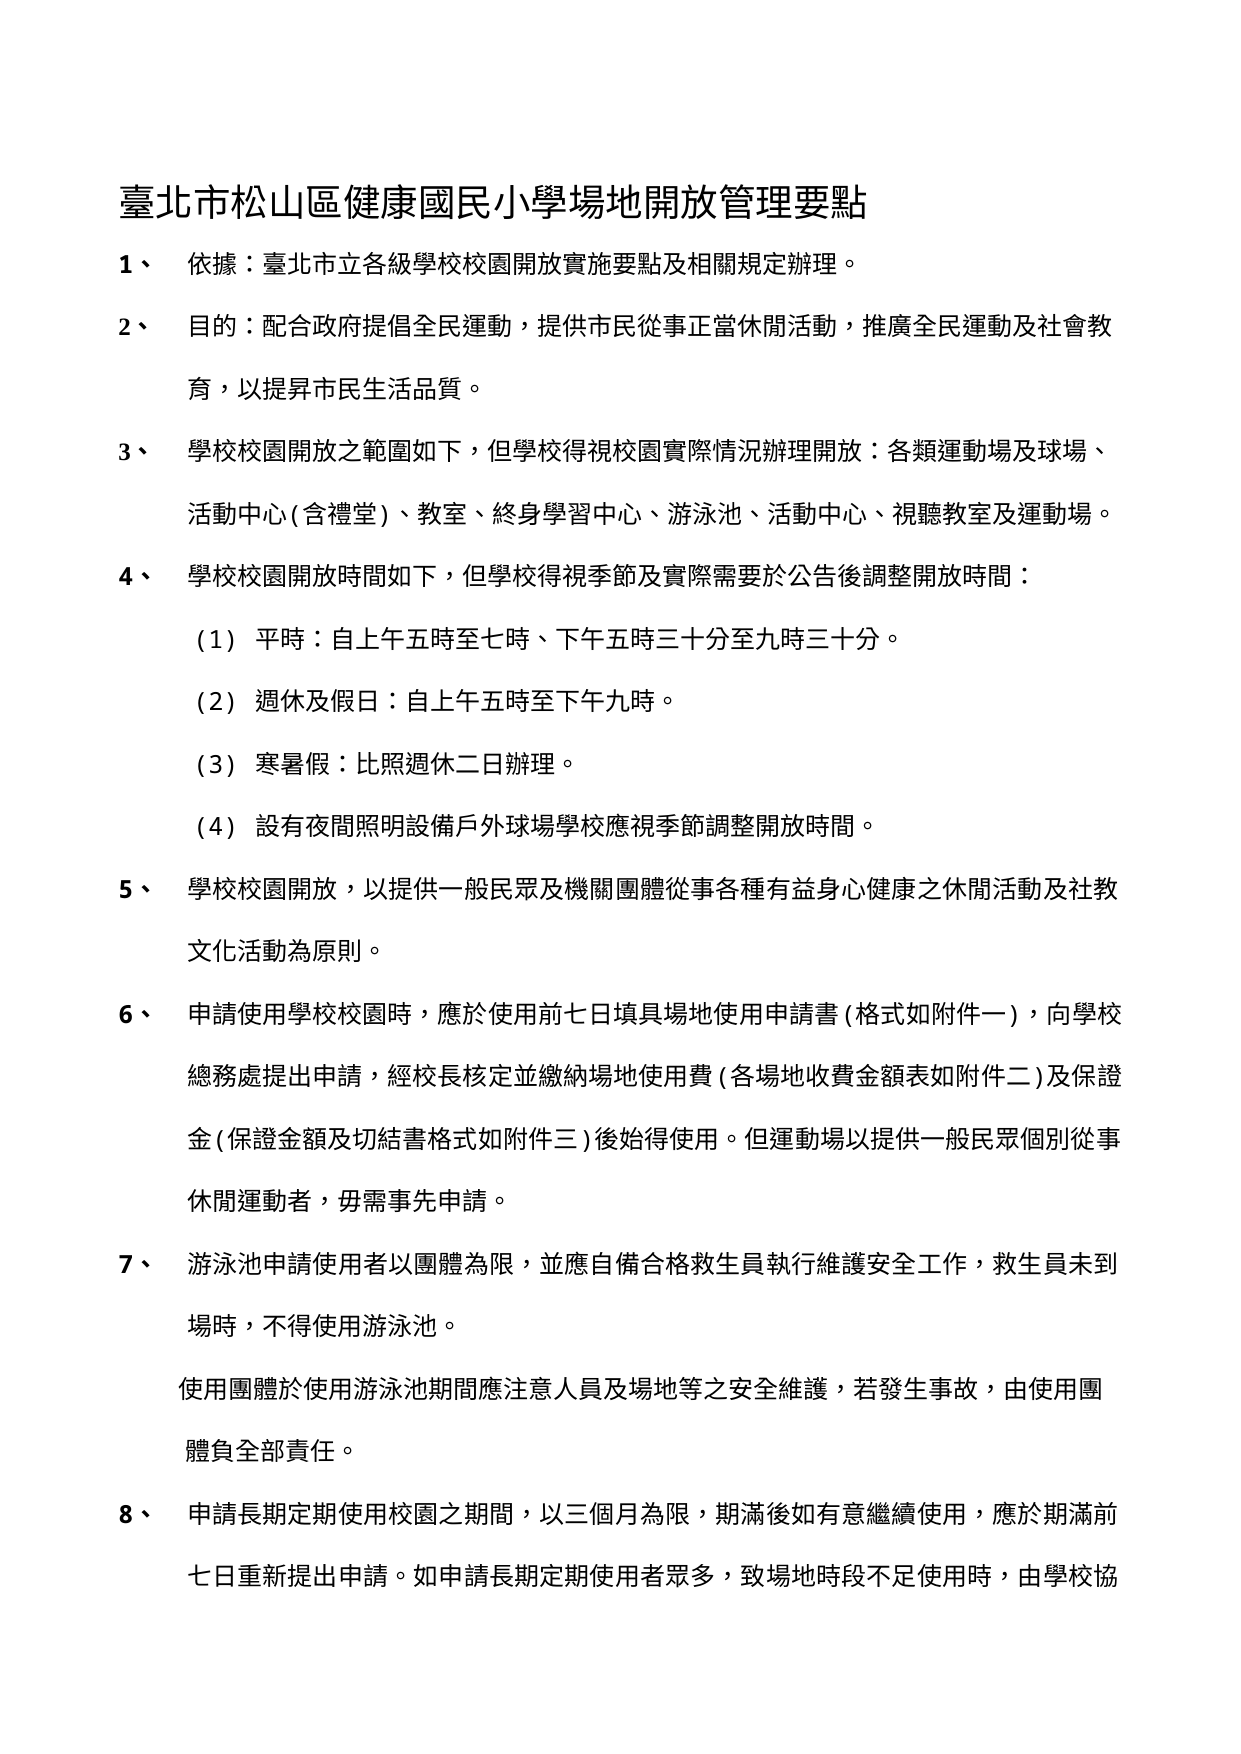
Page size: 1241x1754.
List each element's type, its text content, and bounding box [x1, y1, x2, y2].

list 學校校園開放，以提供一般民眾及機關團體從事各種有益身心健康之休閒活動及社教文化活動為原則。 [118, 846, 1122, 971]
list 週休及假日：自上午五時至下午九時。 [193, 658, 1122, 721]
list 學校校園開放之範圍如下，但學校得視校園實際情況辦理開放：各類運動場及球場、活動中心(含禮堂)、教室、終身學習中心、游泳池、活動中心、視聽教室及運動場。 [118, 408, 1122, 533]
list 目的：配合政府提倡全民運動，提供市民從事正當休閒活動，推廣全民運動及社會教育，以提昇市民生活品質。 [118, 283, 1122, 408]
list 申請長期定期使用校園之期間，以三個月為限，期滿後如有意繼續使用，應於期滿前七日重新提出申請。如申請長期定期使用者眾多，致場地時段不足使用時，由學校協 [118, 1471, 1122, 1596]
list 游泳池申請使用者以團體為限，並應自備合格救生員執行維護安全工作，救生員未到場時，不得使用游泳池。 [118, 1221, 1122, 1346]
list 設有夜間照明設備戶外球場學校應視季節調整開放時間。 [193, 783, 1122, 846]
text 使用團體於使用游泳池期間應注意人員及場地等之安全維護，若發生事故，由使用團體負全部責任。 [118, 1346, 1122, 1471]
list 依據：臺北市立各級學校校園開放實施要點及相關規定辦理。 [118, 221, 1122, 283]
list 學校校園開放時間如下，但學校得視季節及實際需要於公告後調整開放時間： [118, 533, 1122, 596]
list 申請使用學校校園時，應於使用前七日填具場地使用申請書(格式如附件一)，向學校總務處提出申請，經校長核定並繳納場地使用費(各場地收費金額表如附件二)及保證金(保證金額及切結書格式如附件三)後始得使用。但運動場以提供一般民眾個別從事休閒運動者，毋需事先申請。 [118, 971, 1122, 1221]
list 平時：自上午五時至七時、下午五時三十分至九時三十分。 [193, 596, 1122, 658]
list 寒暑假：比照週休二日辦理。 [193, 721, 1122, 783]
text 臺北市松山區健康國民小學場地開放管理要點 [118, 158, 1122, 221]
